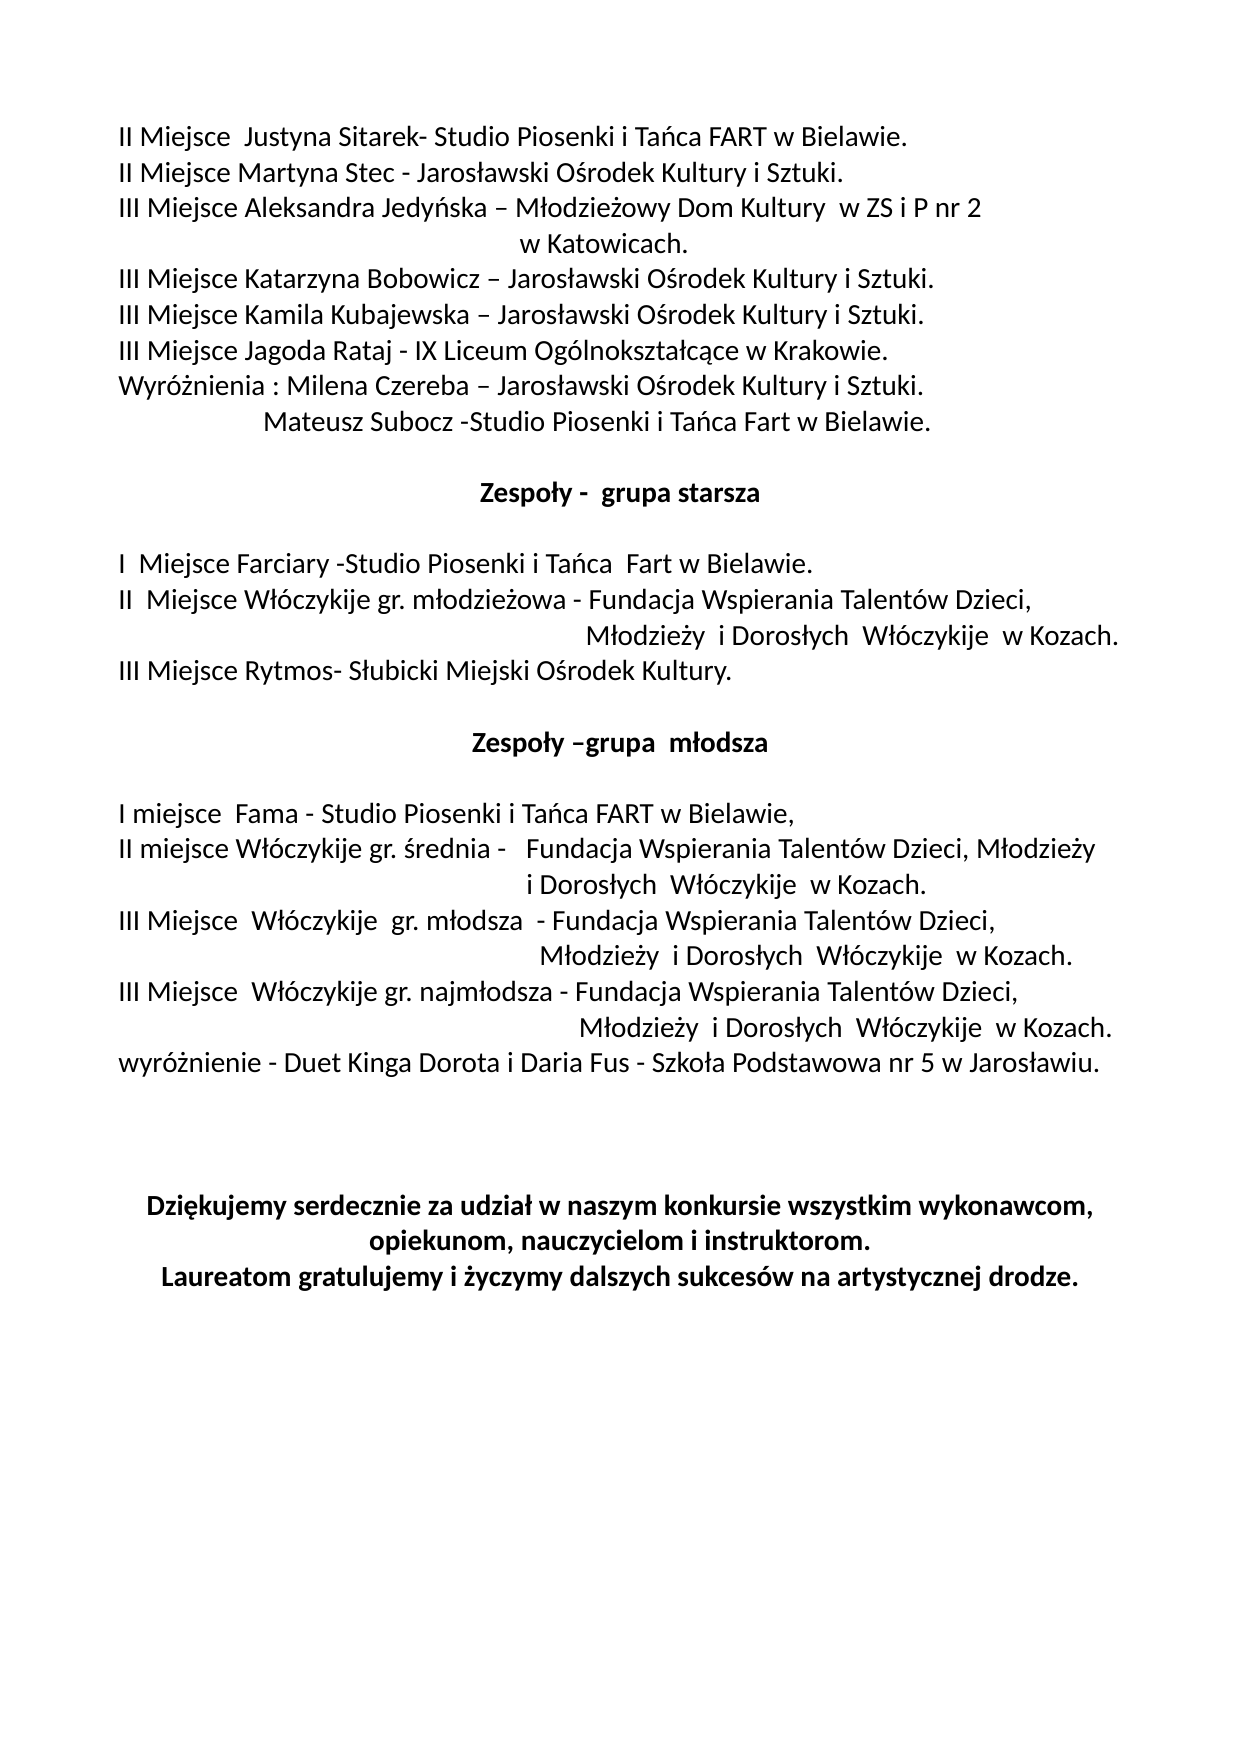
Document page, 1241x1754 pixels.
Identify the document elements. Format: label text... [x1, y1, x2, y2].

text Laureatom gratulujemy i życzymy dalszych sukcesów na artystycznej drodze. [118, 1258, 1122, 1294]
text II Miejsce Martyna Stec - Jarosławski Ośrodek Kultury i Sztuki. [118, 154, 1122, 189]
text III Miejsce Katarzyna Bobowicz – Jarosławski Ośrodek Kultury i Sztuki. [118, 261, 1122, 296]
text III Miejsce Włóczykije gr. młodsza - Fundacja Wspierania Talentów Dzieci, [118, 902, 1122, 937]
text Dziękujemy serdecznie za udział w naszym konkursie wszystkim wykonawcom, opiekunom, nauczycielom i instruktorom. [118, 1187, 1122, 1258]
text Zespoły –grupa młodsza [118, 724, 1122, 759]
text III Miejsce Włóczykije gr. najmłodsza - Fundacja Wspierania Talentów Dzieci, [118, 973, 1122, 1009]
text Młodzieży i Dorosłych Włóczykije w Kozach. [118, 1009, 1122, 1044]
text Wyróżnienia : Milena Czereba – Jarosławski Ośrodek Kultury i Sztuki. [118, 367, 1122, 403]
text Młodzieży i Dorosłych Włóczykije w Kozach. [118, 617, 1122, 652]
text I Miejsce Farciary -Studio Piosenki i Tańca Fart w Bielawie. [118, 546, 1122, 581]
text w Katowicach. [118, 225, 1122, 261]
text III Miejsce Kamila Kubajewska – Jarosławski Ośrodek Kultury i Sztuki. [118, 296, 1122, 332]
text II miejsce Włóczykije gr. średnia - Fundacja Wspierania Talentów Dzieci, Młodzieży [118, 831, 1122, 866]
text II Miejsce Justyna Sitarek- Studio Piosenki i Tańca FART w Bielawie. [118, 118, 1122, 154]
text Zespoły - grupa starsza [118, 474, 1122, 510]
text II Miejsce Włóczykije gr. młodzieżowa - Fundacja Wspierania Talentów Dzieci, [118, 581, 1122, 617]
text Młodzieży i Dorosłych Włóczykije w Kozach. [118, 937, 1122, 973]
text i Dorosłych Włóczykije w Kozach. [118, 866, 1122, 902]
text III Miejsce Aleksandra Jedyńska – Młodzieżowy Dom Kultury w ZS i P nr 2 [118, 189, 1122, 225]
text I miejsce Fama - Studio Piosenki i Tańca FART w Bielawie, [118, 795, 1122, 831]
text III Miejsce Jagoda Rataj - IX Liceum Ogólnokształcące w Krakowie. [118, 332, 1122, 367]
text wyróżnienie - Duet Kinga Dorota i Daria Fus - Szkoła Podstawowa nr 5 w Jarosławiu. [118, 1044, 1122, 1080]
text III Miejsce Rytmos- Słubicki Miejski Ośrodek Kultury. [118, 652, 1122, 688]
text Mateusz Subocz -Studio Piosenki i Tańca Fart w Bielawie. [118, 403, 1122, 439]
